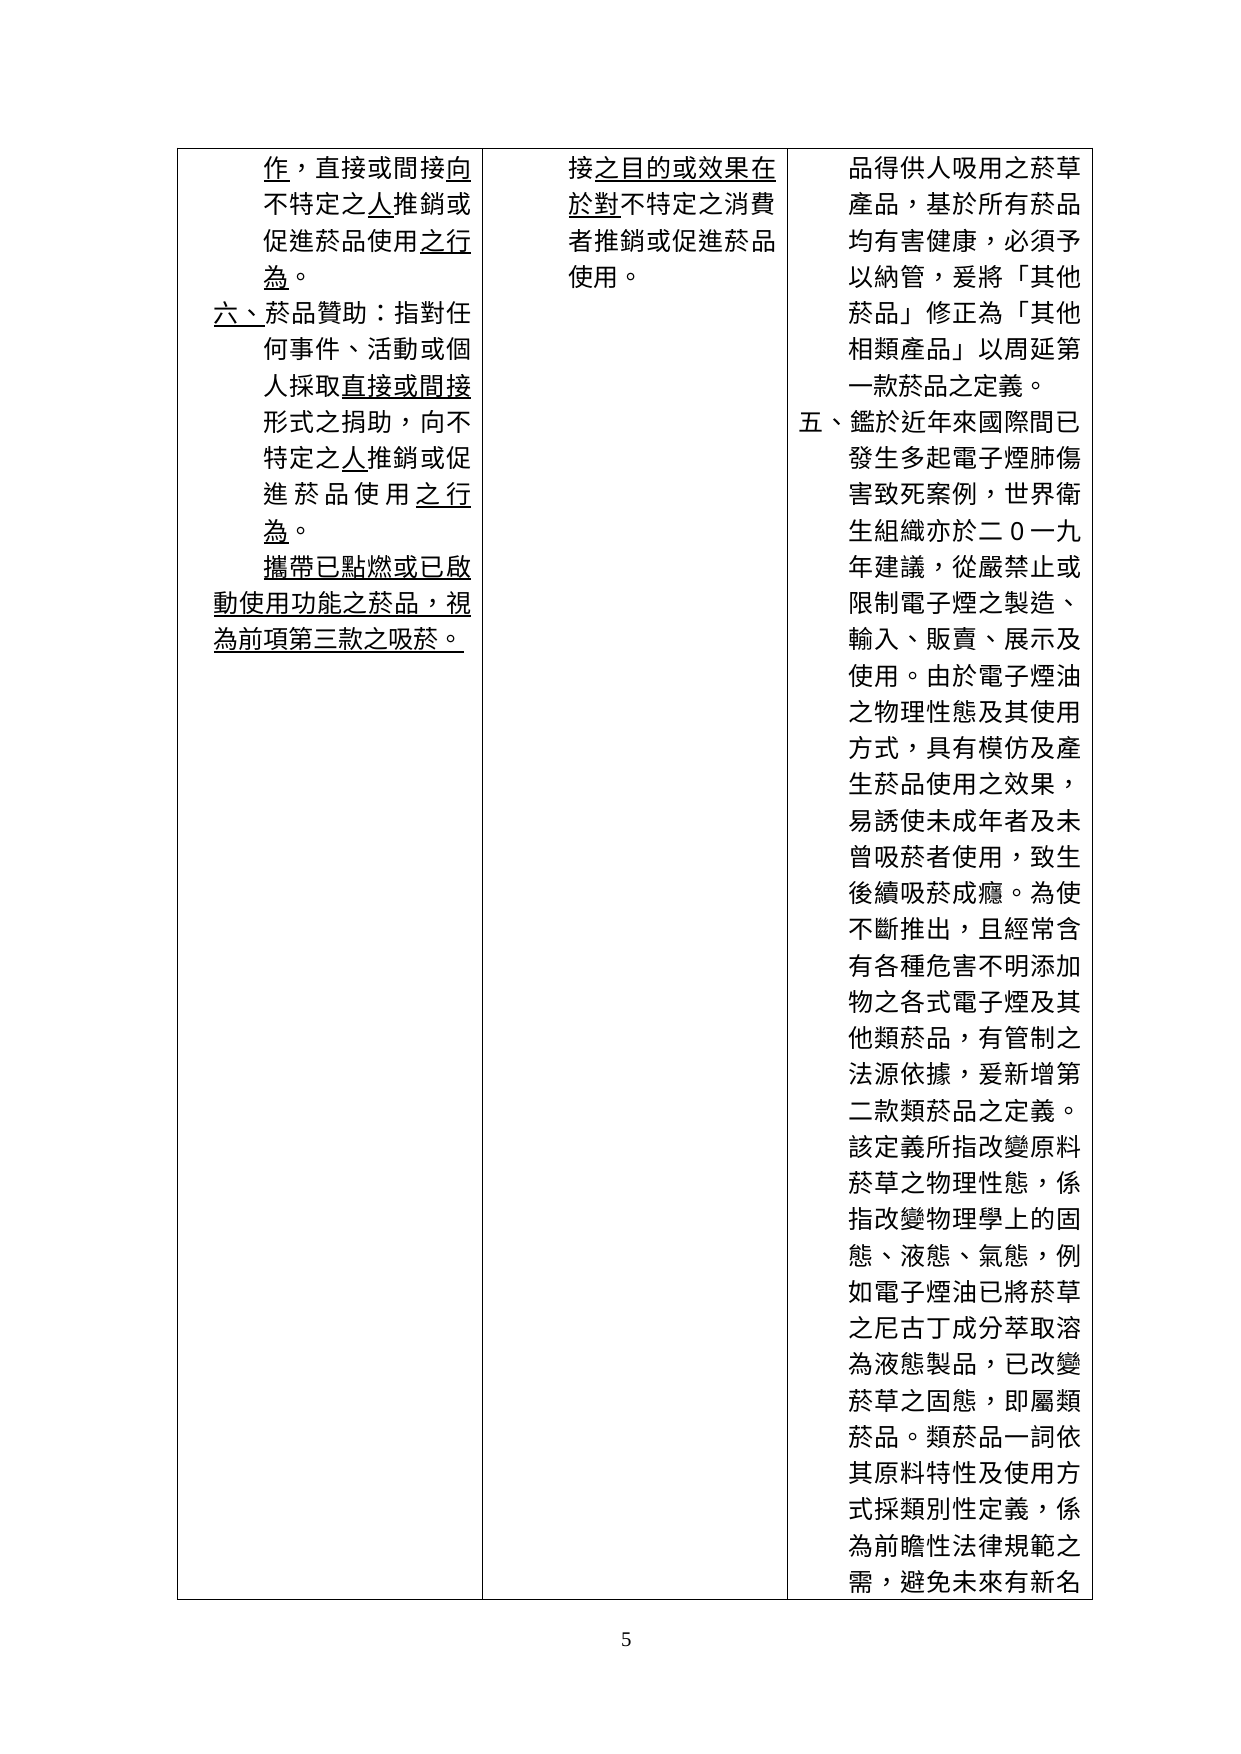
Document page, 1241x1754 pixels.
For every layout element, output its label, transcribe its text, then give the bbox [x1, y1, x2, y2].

table_cell 接之目的或效果在於對不特定之消費者推銷或促進菸品使用。 [483, 149, 787, 1599]
table_cell 品得供人吸用之菸草產品，基於所有菸品均有害健康，必須予以納管，爰將「其他菸品」修正為「其他相類產品」以周延第一款菸品之定義。 五、鑑於近年來國際間已發生多起電子煙肺傷害致死案例，世界衛生組織亦於二0一九年建議，從嚴禁止或限制電子煙之製造、輸入、販賣、展示及使用。由於電子煙油之物理性態及其使用方式，具有模仿及產生菸品使用之效果，易誘使未成年者及未曾吸菸者使用，致生後續吸菸成癮。為使不斷推出，且經常含有各種危害不明添加物之各式電子煙及其他類菸品，有管制之法源依據，爰新增第二款類菸品之定義。該定義所指改變原料菸草之物理性態，係指改變物理學上的固態、液態、氣態，例如電子煙油已將菸草之尼古丁成分萃取溶為液態製品，已改變菸草之固態，即屬類菸品。類菸品一詞依其原料特性及使用方式採類別性定義，係為前瞻性法律規範之需，避免未來有新名 [788, 149, 1092, 1599]
table_cell 作，直接或間接向不特定之人推銷或促進菸品使用之行為。 六、菸品贊助：指對任何事件、活動或個人採取直接或間接形式之捐助，向不特定之人推銷或促進菸品使用之行為。 攜帶已點燃或已啟動使用功能之菸品，視為前項第三款之吸菸。 [178, 149, 482, 1599]
